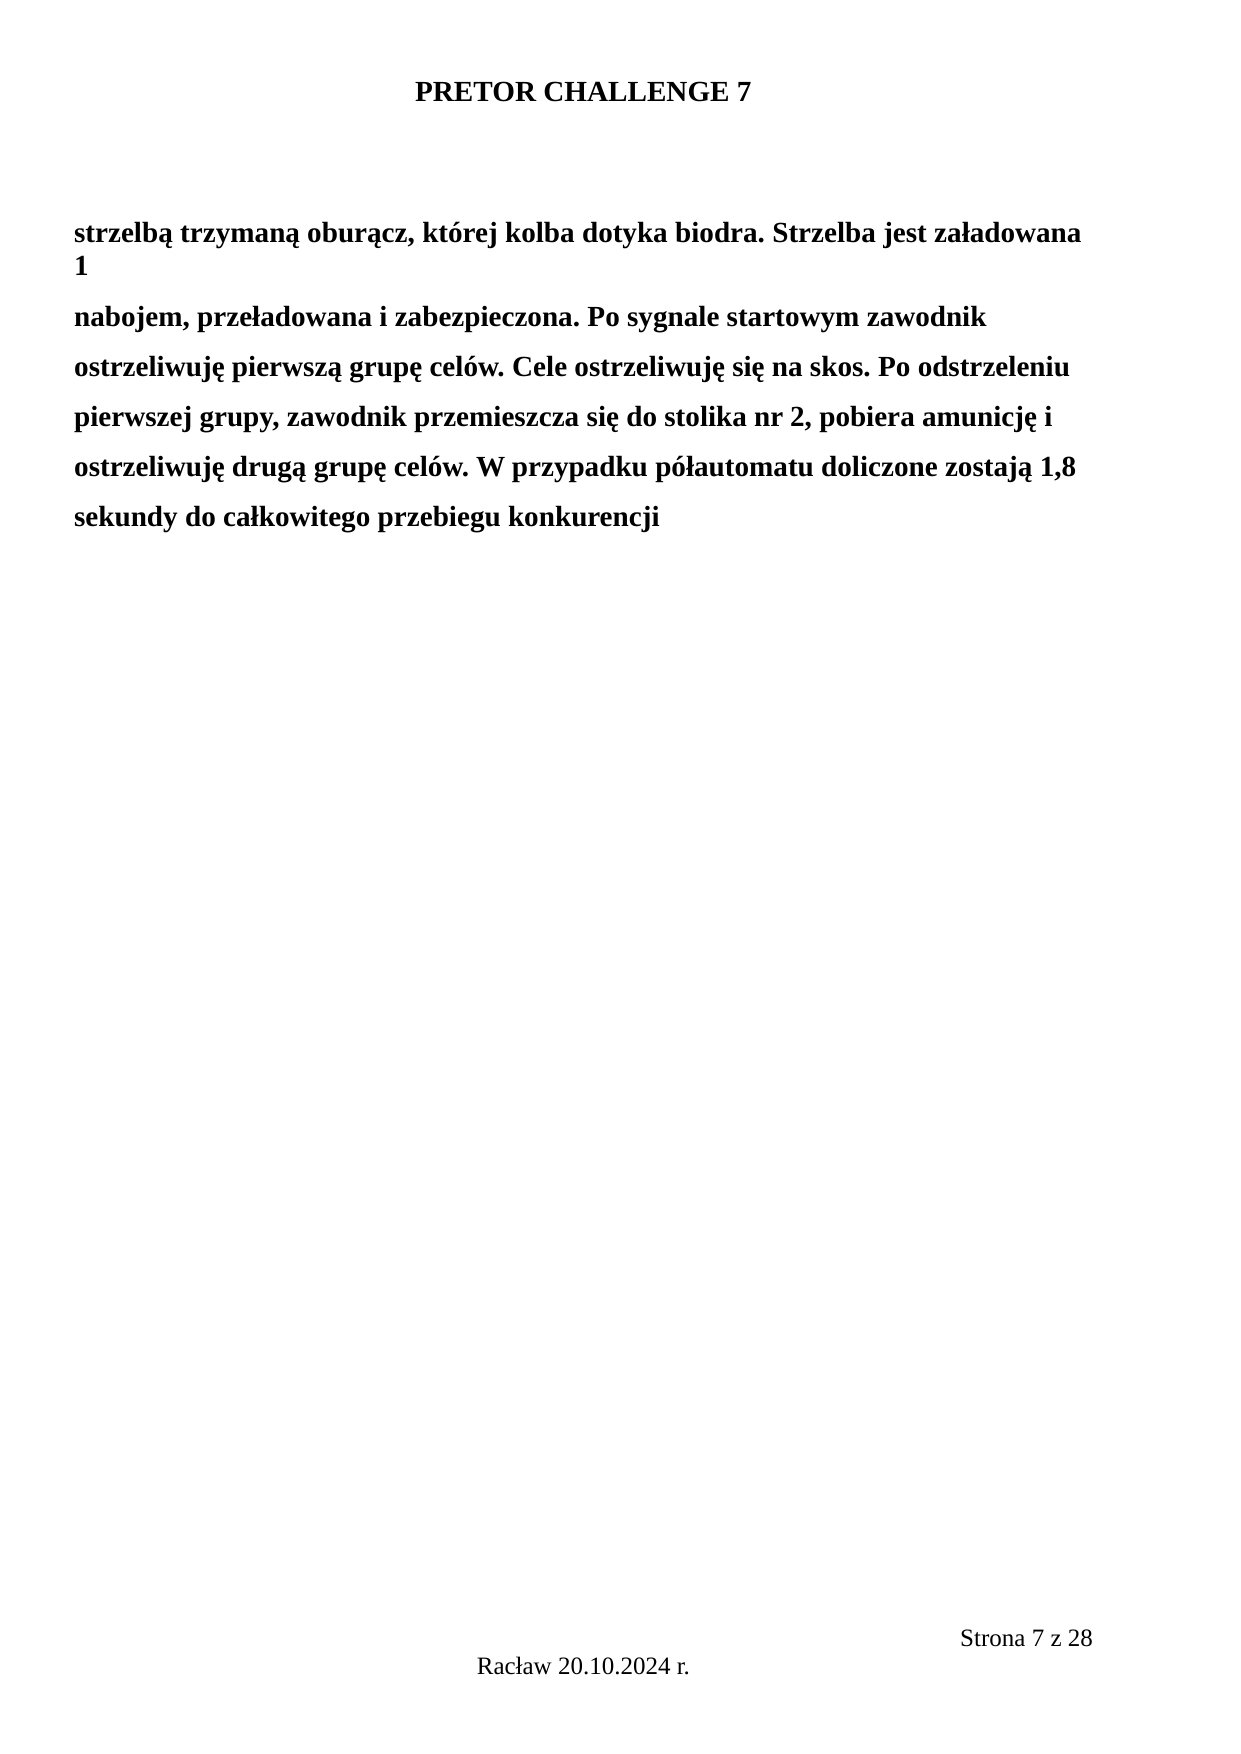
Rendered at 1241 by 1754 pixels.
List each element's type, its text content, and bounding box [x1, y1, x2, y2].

text nabojem, przeładowana i zabezpieczona. Po sygnale startowym zawodnik [74, 299, 1093, 332]
text sekundy do całkowitego przebiegu konkurencji [74, 499, 1093, 533]
text pierwszej grupy, zawodnik przemieszcza się do stolika nr 2, pobiera amunicję i [74, 399, 1093, 433]
text strzelbą trzymaną oburącz, której kolba dotyka biodra. Strzelba jest załadowana 1 [74, 215, 1093, 282]
text ostrzeliwuję drugą grupę celów. W przypadku półautomatu doliczone zostają 1,8 [74, 449, 1093, 483]
text ostrzeliwuję pierwszą grupę celów. Cele ostrzeliwuję się na skos. Po odstrzeleniu [74, 349, 1093, 382]
